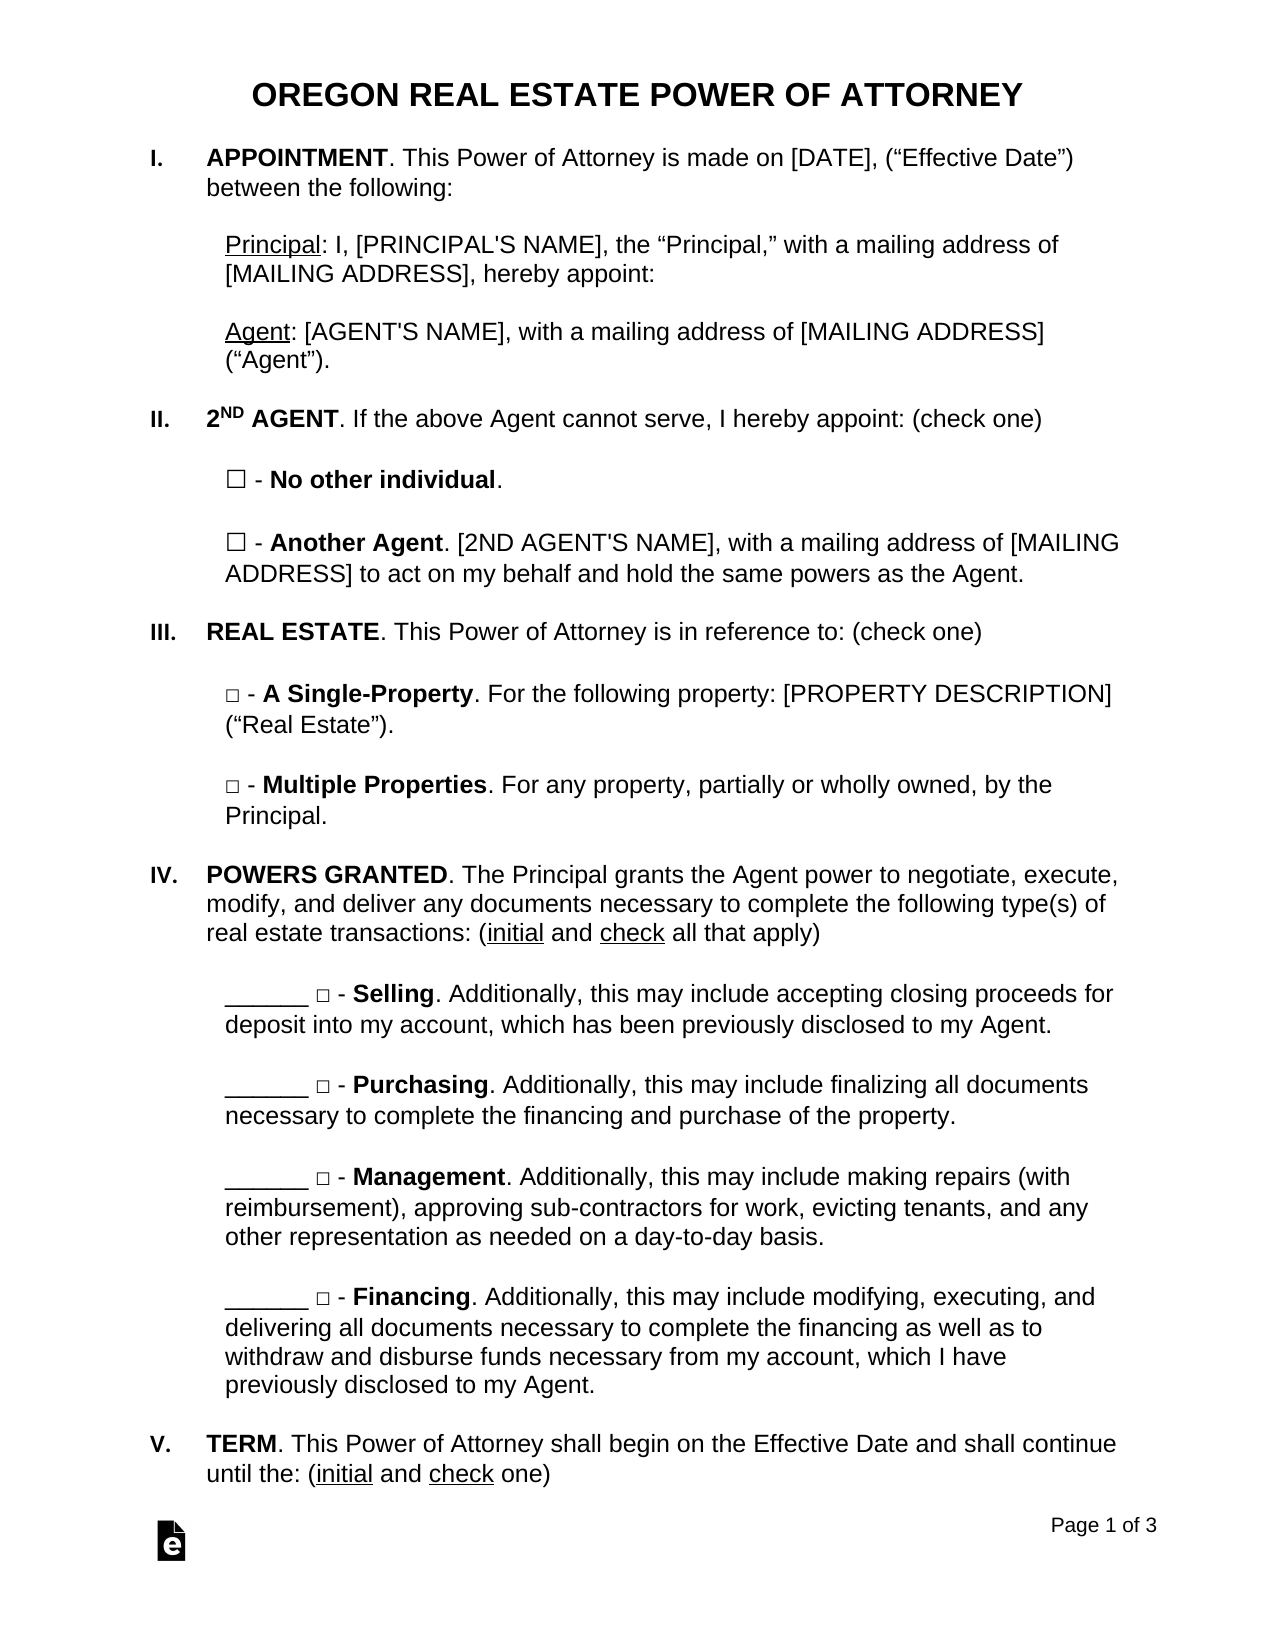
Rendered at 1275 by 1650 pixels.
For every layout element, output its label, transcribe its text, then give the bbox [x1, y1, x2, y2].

list 2ND AGENT. If the above Agent cannot serve, I hereby appoint: (check one) [150, 403, 1125, 433]
text ☐ - Multiple Properties. For any property, partially or wholly owned, by the Principal. [225, 767, 1125, 830]
list TERM. This Power of Attorney shall begin on the Effective Date and shall continue until the: (initial and check one) [150, 1428, 1125, 1487]
list APPOINTMENT. This Power of Attorney is made on [DATE], (“Effective Date”) between the following: [150, 142, 1125, 201]
text Principal: I, [PRINCIPAL'S NAME], the “Principal,” with a mailing address of [MAILING ADDRESS], hereby appoint: [225, 230, 1125, 288]
text ☐ - A Single-Property. For the following property: [PROPERTY DESCRIPTION] (“Real Estate”). [225, 676, 1125, 738]
text OREGON REAL ESTATE POWER OF ATTORNEY [150, 75, 1125, 113]
list REAL ESTATE. This Power of Attorney is in reference to: (check one) [150, 616, 1125, 647]
list POWERS GRANTED. The Principal grants the Agent power to negotiate, execute, modify, and deliver any documents necessary to complete the following type(s) of real estate transactions: (initial and check all that apply) [150, 859, 1125, 947]
text ______ ☐ - Purchasing. Additionally, this may include finalizing all documents necessary to complete the financing and purchase of the property. [225, 1067, 1125, 1130]
text ☐ - No other individual. [225, 462, 1125, 496]
text ______ ☐ - Selling. Additionally, this may include accepting closing proceeds for deposit into my account, which has been previously disclosed to my Agent. [225, 976, 1125, 1038]
text Agent: [AGENT'S NAME], with a mailing address of [MAILING ADDRESS] (“Agent”). [225, 316, 1125, 374]
text ______ ☐ - Management. Additionally, this may include making repairs (with reimbursement), approving sub-contractors for work, evicting tenants, and any other representation as needed on a day-to-day basis. [225, 1159, 1125, 1250]
text ______ ☐ - Financing. Additionally, this may include modifying, executing, and delivering all documents necessary to complete the financing as well as to withdraw and disburse funds necessary from my account, which I have previously disclosed to my Agent. [225, 1279, 1125, 1399]
text ☐ - Another Agent. [2ND AGENT'S NAME], with a mailing address of [MAILING ADDRESS] to act on my behalf and hold the same powers as the Agent. [225, 525, 1125, 588]
